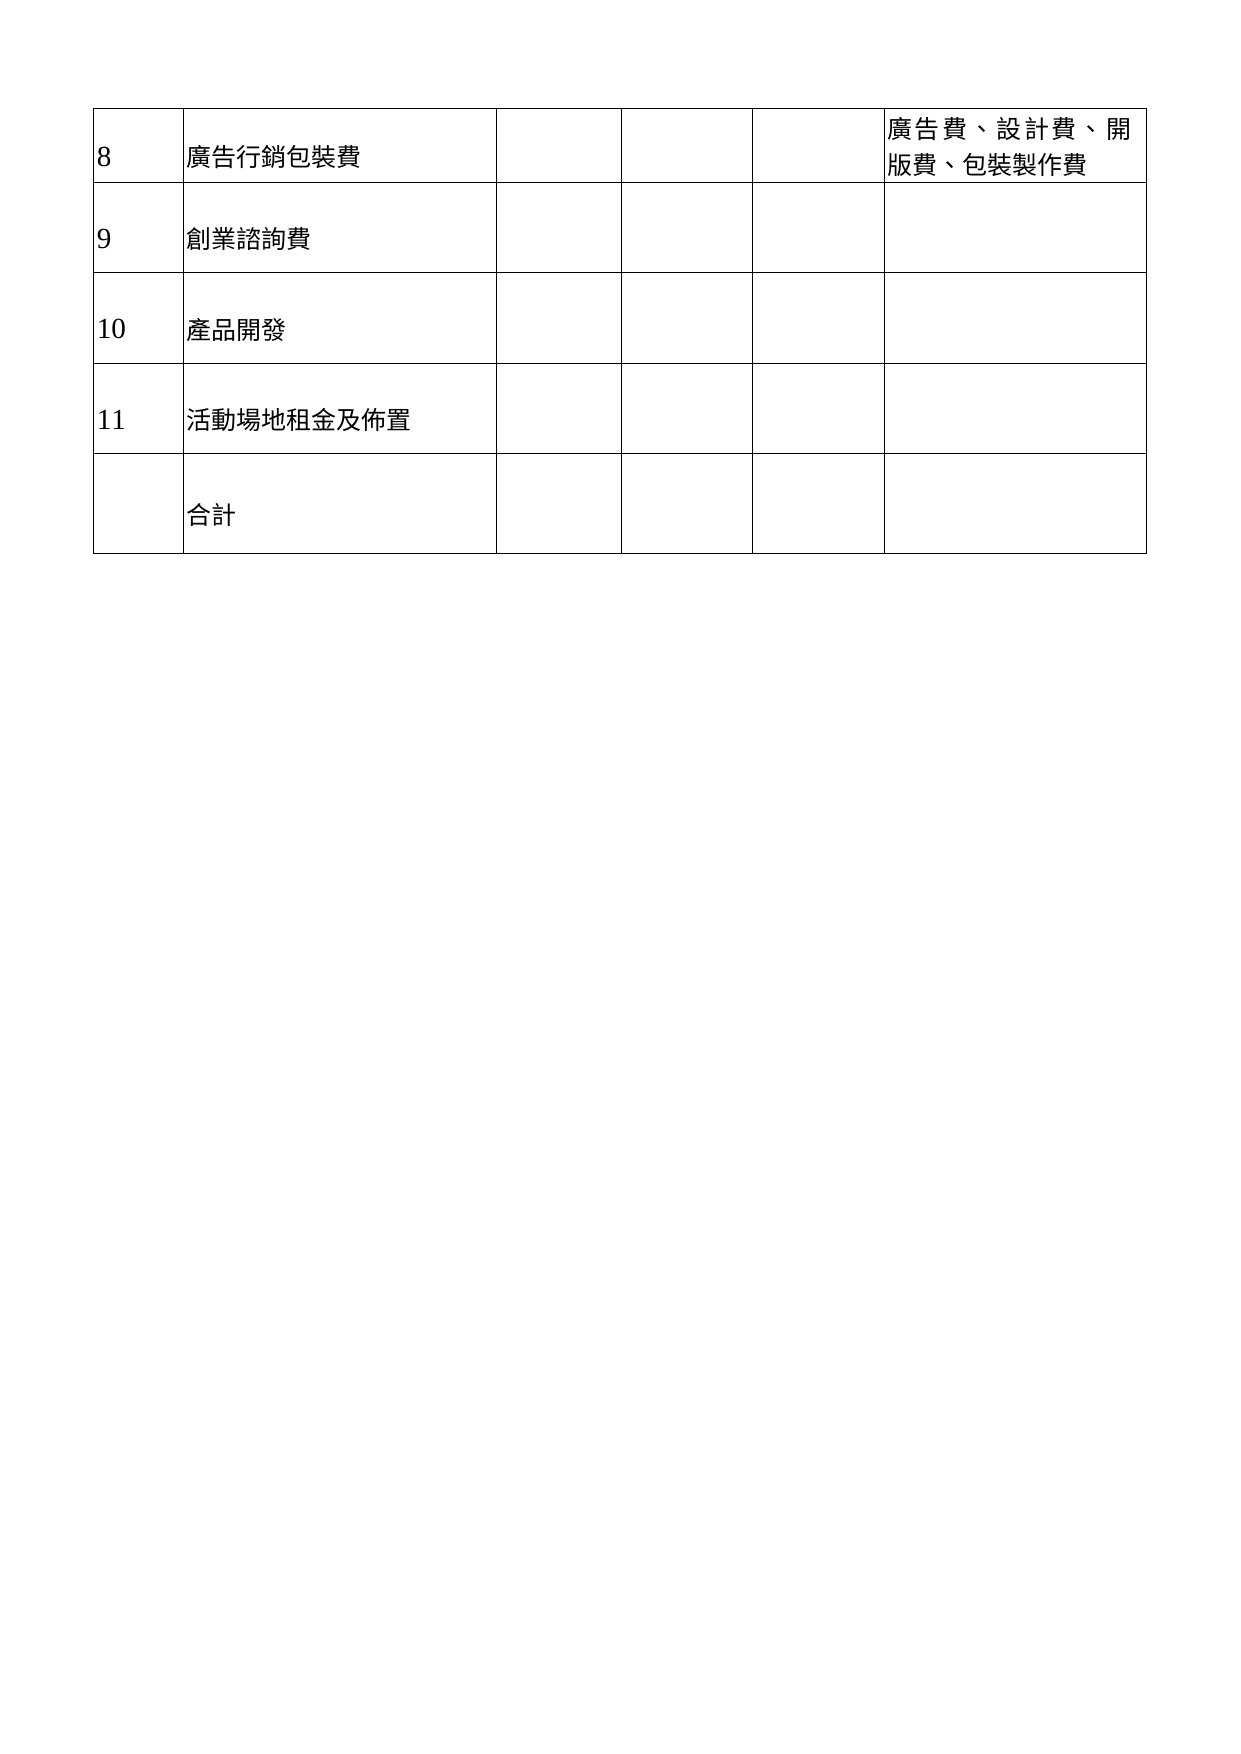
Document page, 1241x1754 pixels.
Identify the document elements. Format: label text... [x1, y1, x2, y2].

table_cell [622, 109, 752, 182]
table_cell [753, 109, 884, 182]
table_cell 11 [94, 364, 183, 453]
table_cell 10 [94, 273, 183, 363]
table_cell [885, 454, 1146, 552]
table_cell [622, 183, 752, 272]
table_cell 活動場地租金及佈置 [184, 364, 496, 453]
table_cell [497, 454, 621, 552]
table_cell 廣告費、設計費、開版費、包裝製作費 [885, 109, 1146, 182]
table_cell [753, 273, 884, 363]
table_cell [885, 183, 1146, 272]
table_cell 產品開發 [184, 273, 496, 363]
table_cell [753, 454, 884, 552]
table_cell [753, 183, 884, 272]
table_cell [497, 364, 621, 453]
table_cell 合計 [184, 454, 496, 552]
table_cell [497, 183, 621, 272]
table_cell 9 [94, 183, 183, 272]
table_cell [497, 273, 621, 363]
table_cell [497, 109, 621, 182]
table_cell [622, 454, 752, 552]
table_cell [622, 364, 752, 453]
table_cell 廣告行銷包裝費 [184, 109, 496, 182]
table_cell 8 [94, 109, 183, 182]
table_cell [885, 273, 1146, 363]
table_cell [753, 364, 884, 453]
table_cell [622, 273, 752, 363]
table_cell 創業諮詢費 [184, 183, 496, 272]
table_cell [94, 454, 183, 552]
table_cell [885, 364, 1146, 453]
